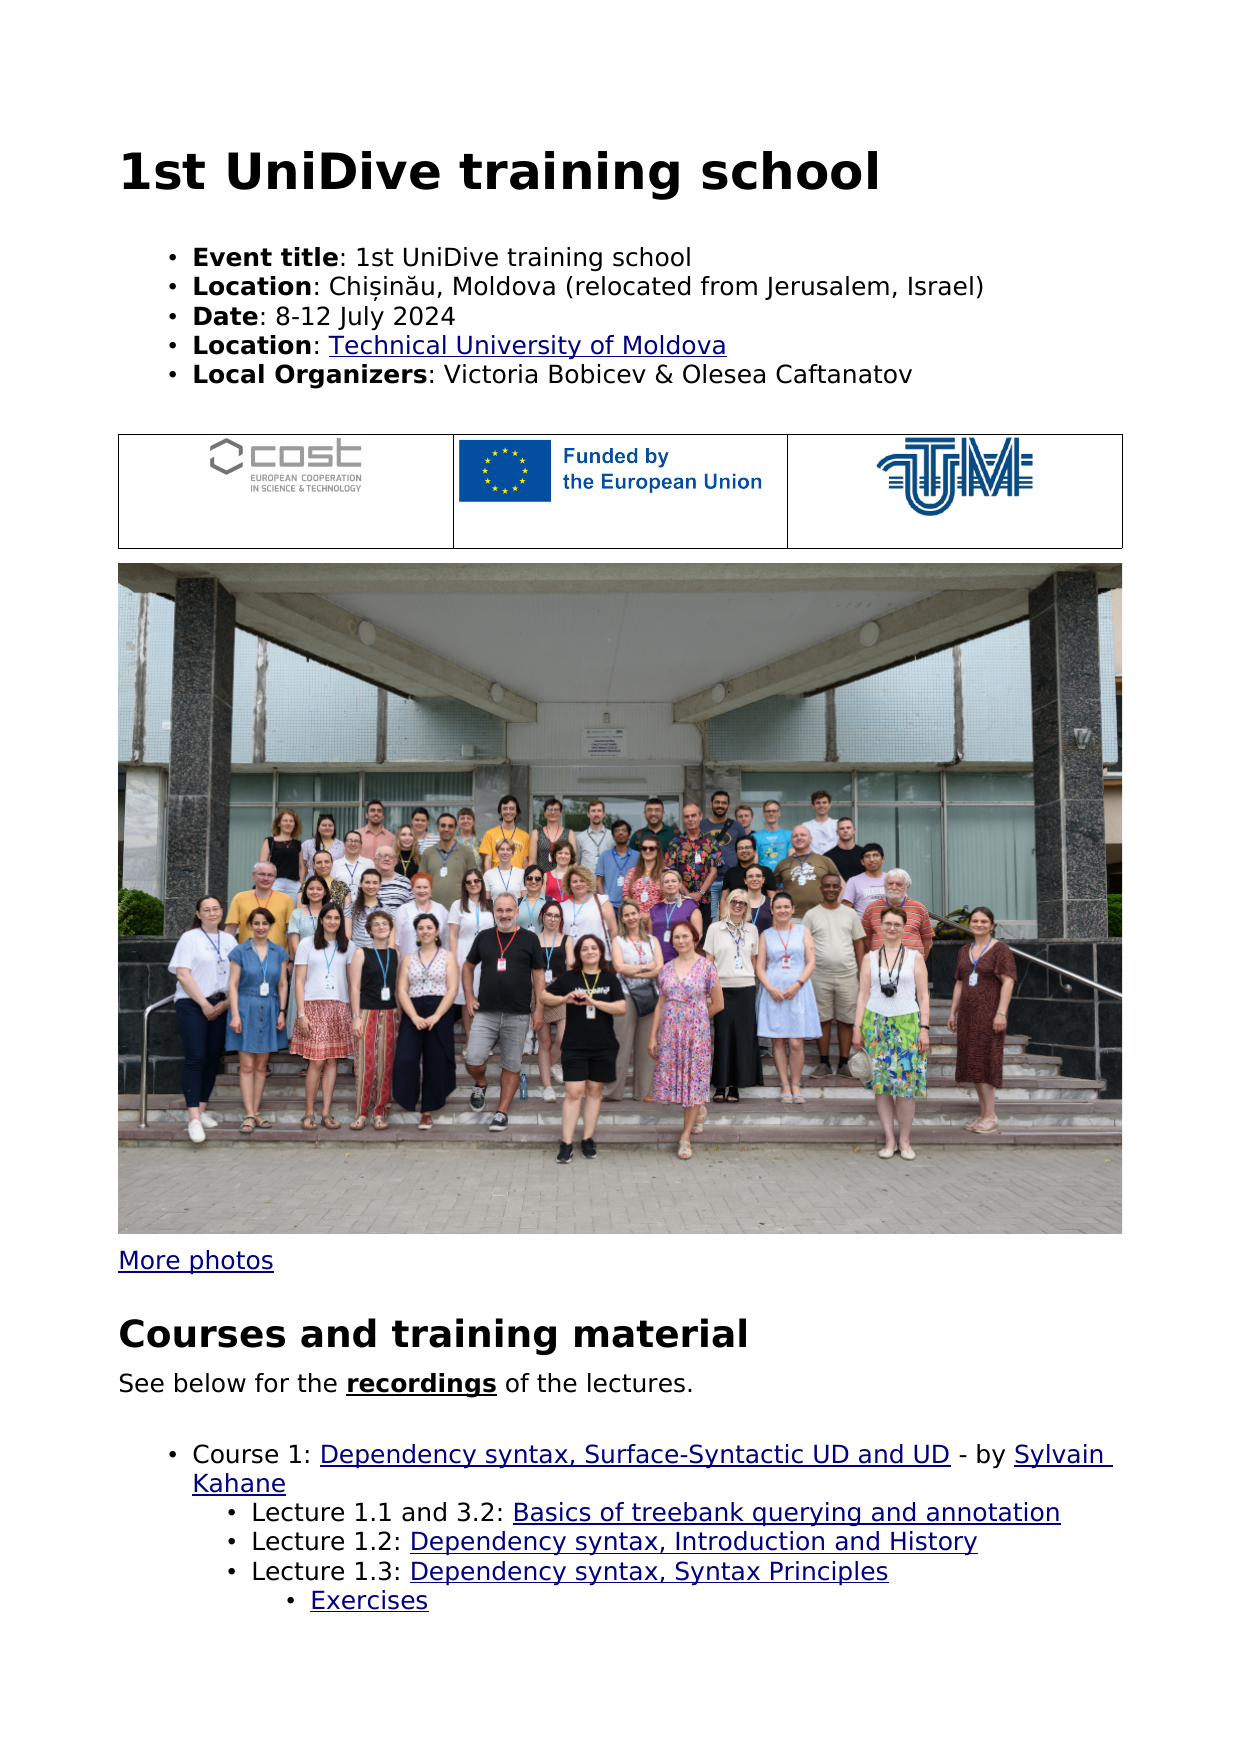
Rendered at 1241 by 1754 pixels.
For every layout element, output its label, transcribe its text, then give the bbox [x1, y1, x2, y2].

table_header [788, 435, 1122, 548]
picture [207, 436, 364, 494]
text More photos [118, 1246, 1122, 1275]
table_header [119, 435, 453, 548]
list Event title: 1st UniDive training school [177, 243, 1122, 272]
picture [876, 436, 1033, 516]
list Lecture 1.2: Dependency syntax, Introduction and History [236, 1528, 1122, 1557]
subtitle Courses and training material [118, 1313, 1122, 1356]
table_header [454, 435, 787, 548]
list Location: Technical University of Moldova [177, 331, 1122, 360]
list Location: Chișinău, Moldova (relocated from Jerusalem, Israel) [177, 272, 1122, 302]
list Exercises [295, 1586, 1122, 1615]
list Course 1: Dependency syntax, Surface-Syntactic UD and UD - by Sylvain Kahane [177, 1440, 1122, 1498]
text See below for the recordings of the lectures. [118, 1369, 1122, 1398]
list Lecture 1.3: Dependency syntax, Syntax Principles [236, 1557, 1122, 1586]
list Lecture 1.1 and 3.2: Basics of treebank querying and annotation [236, 1498, 1122, 1528]
picture [118, 563, 1123, 1234]
picture [455, 436, 785, 506]
list Date: 8-12 July 2024 [177, 302, 1122, 331]
list Local Organizers: Victoria Bobicev & Olesea Caftanatov [177, 360, 1122, 389]
subtitle 1st UniDive training school [118, 143, 1122, 201]
